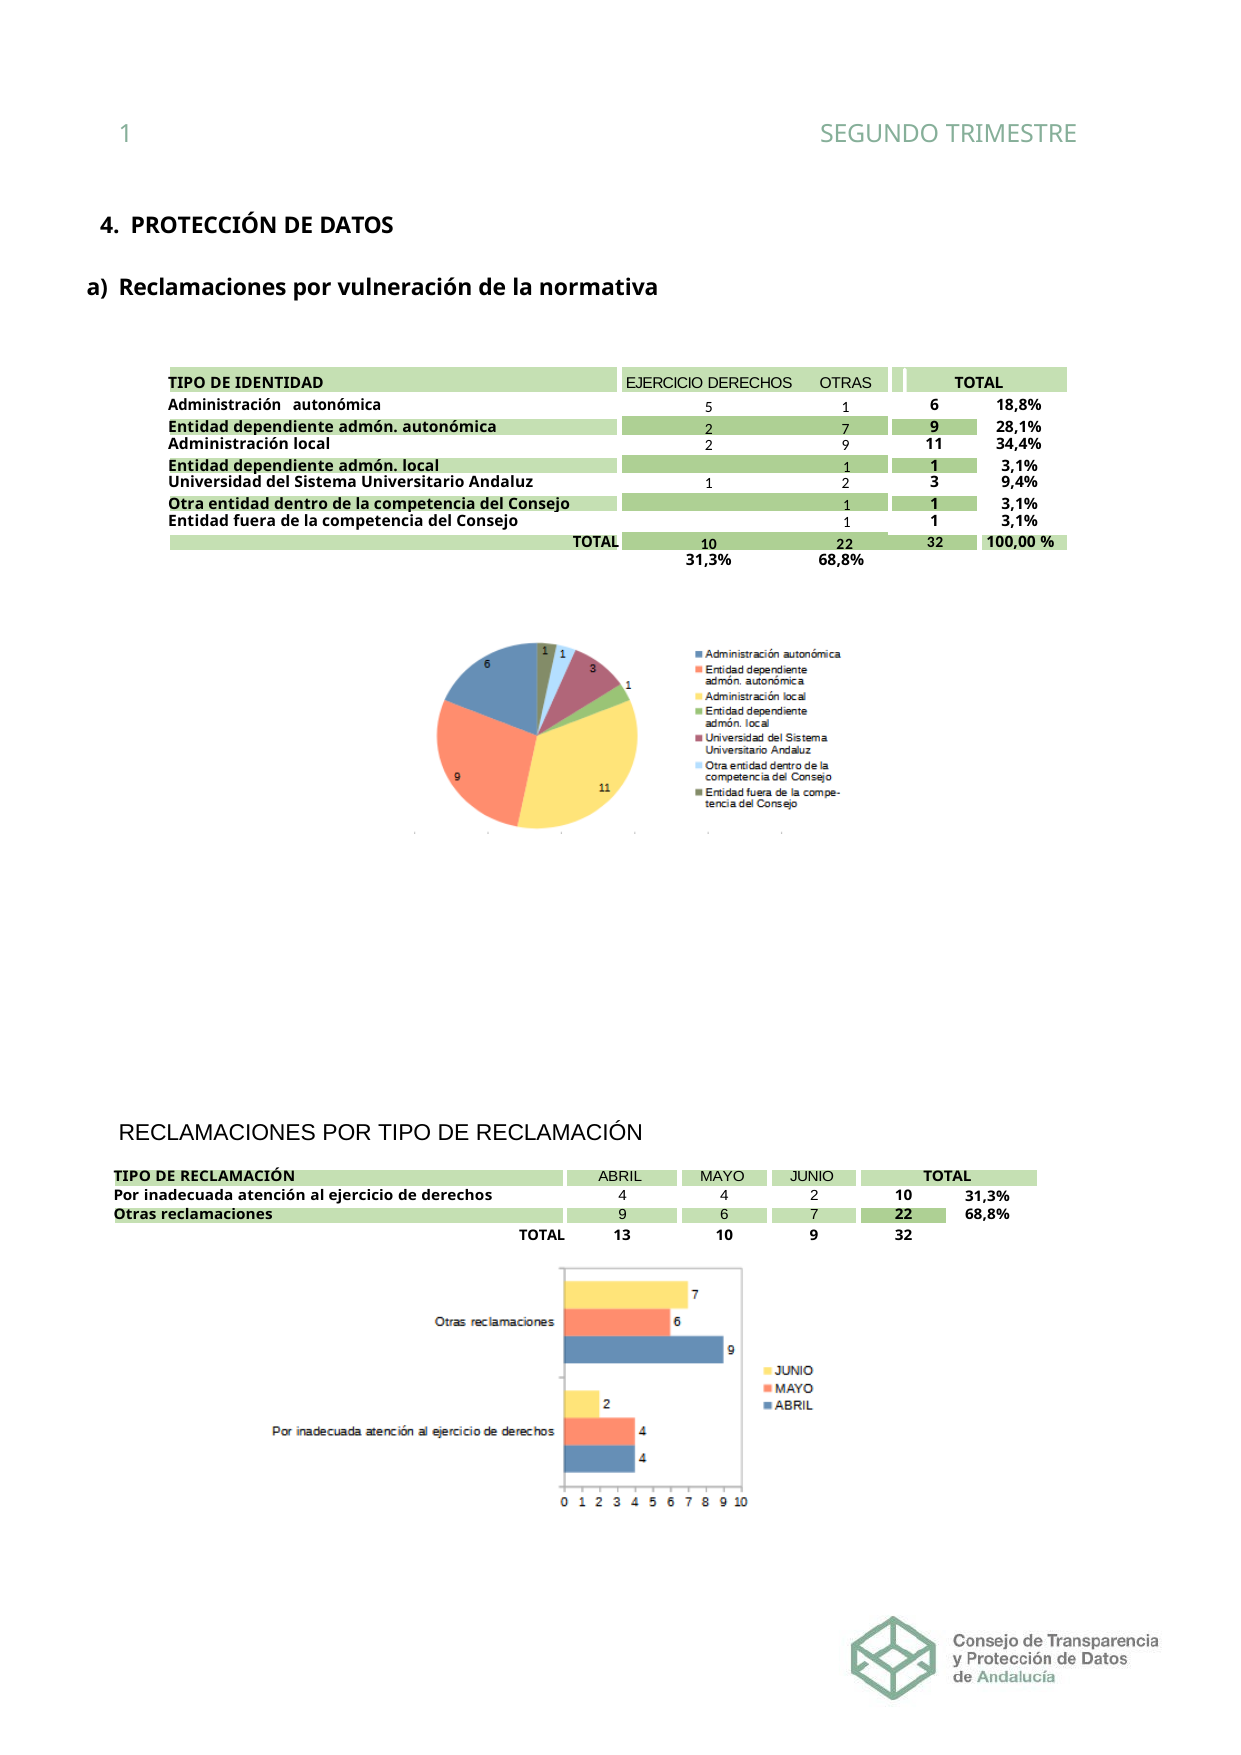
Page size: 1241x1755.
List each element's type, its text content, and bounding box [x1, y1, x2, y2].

table_cell 1 [892, 511, 977, 532]
table_cell 2 [622, 416, 806, 435]
table_cell 9 [892, 419, 977, 435]
table_cell 9 [772, 1227, 856, 1244]
table_cell 100,00 % [982, 535, 1067, 550]
table_cell TOTAL [170, 535, 617, 550]
list Reclamaciones por vulneración de la normativa [86, 271, 1188, 302]
table_cell 2 [622, 435, 806, 455]
table_cell Por inadecuada atención al ejercicio de derechos [115, 1189, 563, 1204]
table_header TIPO DE RECLAMACIÓN [115, 1170, 563, 1186]
table_cell 22 [806, 532, 890, 550]
table_cell 7 [772, 1208, 856, 1223]
table_cell [982, 550, 1067, 570]
table_cell 2 [806, 473, 888, 493]
table_cell 6 [892, 392, 977, 416]
table_cell 2 [772, 1189, 856, 1204]
table_header ABRIL [567, 1170, 677, 1186]
table_cell 13 [567, 1227, 677, 1244]
table_cell Otras reclamaciones [115, 1208, 563, 1223]
table_header JUNIO [772, 1170, 856, 1186]
table_cell Otra entidad dentro de la competencia del Consejo [170, 496, 617, 511]
table_cell 11 [892, 435, 977, 455]
table_cell 1 [622, 493, 888, 511]
table_cell Entidad fuera de la competencia del Consejo [170, 511, 617, 532]
table_cell 1 [806, 392, 888, 416]
table_cell Administración autonómica [170, 392, 617, 416]
text RECLAMACIONES POR TIPO DE RECLAMACIÓN [118, 1118, 1188, 1145]
table_cell 1 [622, 511, 888, 532]
table_cell 9 [567, 1208, 677, 1223]
table_cell Administración local [170, 435, 617, 455]
table_header TIPO DE IDENTIDAD [170, 367, 617, 392]
table_cell 32 [890, 535, 977, 550]
table_header TOTAL [861, 1170, 1037, 1186]
table_cell 3,1% [982, 511, 1067, 532]
table_cell 10 [682, 1227, 767, 1244]
table_cell 3,1% [982, 458, 1067, 473]
table_cell Universidad del Sistema Universitario Andaluz [170, 473, 617, 493]
table_header TOTAL [906, 367, 1067, 392]
table_header MAYO [682, 1170, 767, 1186]
table_cell Entidad dependiente admón. autonómica [170, 419, 617, 435]
table_header OTRAS [806, 367, 888, 392]
list PROTECCIÓN DE DATOS [118, 208, 1188, 240]
table_cell 7 [806, 416, 888, 435]
table_cell 5 [622, 392, 806, 416]
table_cell TOTAL [115, 1227, 563, 1244]
table_header EJERCICIO DERECHOS [622, 367, 806, 392]
table_cell 1 [622, 473, 806, 493]
table_cell 22 [861, 1208, 946, 1223]
table_cell Entidad dependiente admón. local [170, 458, 617, 473]
table_cell 4 [567, 1189, 677, 1204]
table_cell [170, 550, 617, 570]
table_header [892, 367, 904, 392]
table_cell 3,1% [982, 496, 1067, 511]
table_cell 9 [806, 435, 888, 455]
table_cell 18,8% [982, 392, 1067, 416]
table_cell 31,3% [622, 550, 806, 570]
table_cell 9,4% [982, 473, 1067, 493]
table_cell 3 [892, 473, 977, 493]
table_cell 32 [861, 1227, 946, 1244]
table_cell 10 [861, 1189, 946, 1204]
table_cell 1 [892, 496, 977, 511]
table_cell 28,1% [982, 419, 1067, 435]
table_cell 4 [682, 1189, 767, 1204]
table_cell [950, 1227, 1037, 1244]
table_cell 31,3% 68,8% [950, 1189, 1037, 1223]
table_cell 1 [892, 458, 977, 473]
table_cell 10 [622, 532, 806, 550]
table_cell 68,8% [806, 550, 977, 570]
table_cell 6 [682, 1208, 767, 1223]
table_cell 1 [622, 455, 888, 473]
table_cell 34,4% [982, 435, 1067, 455]
